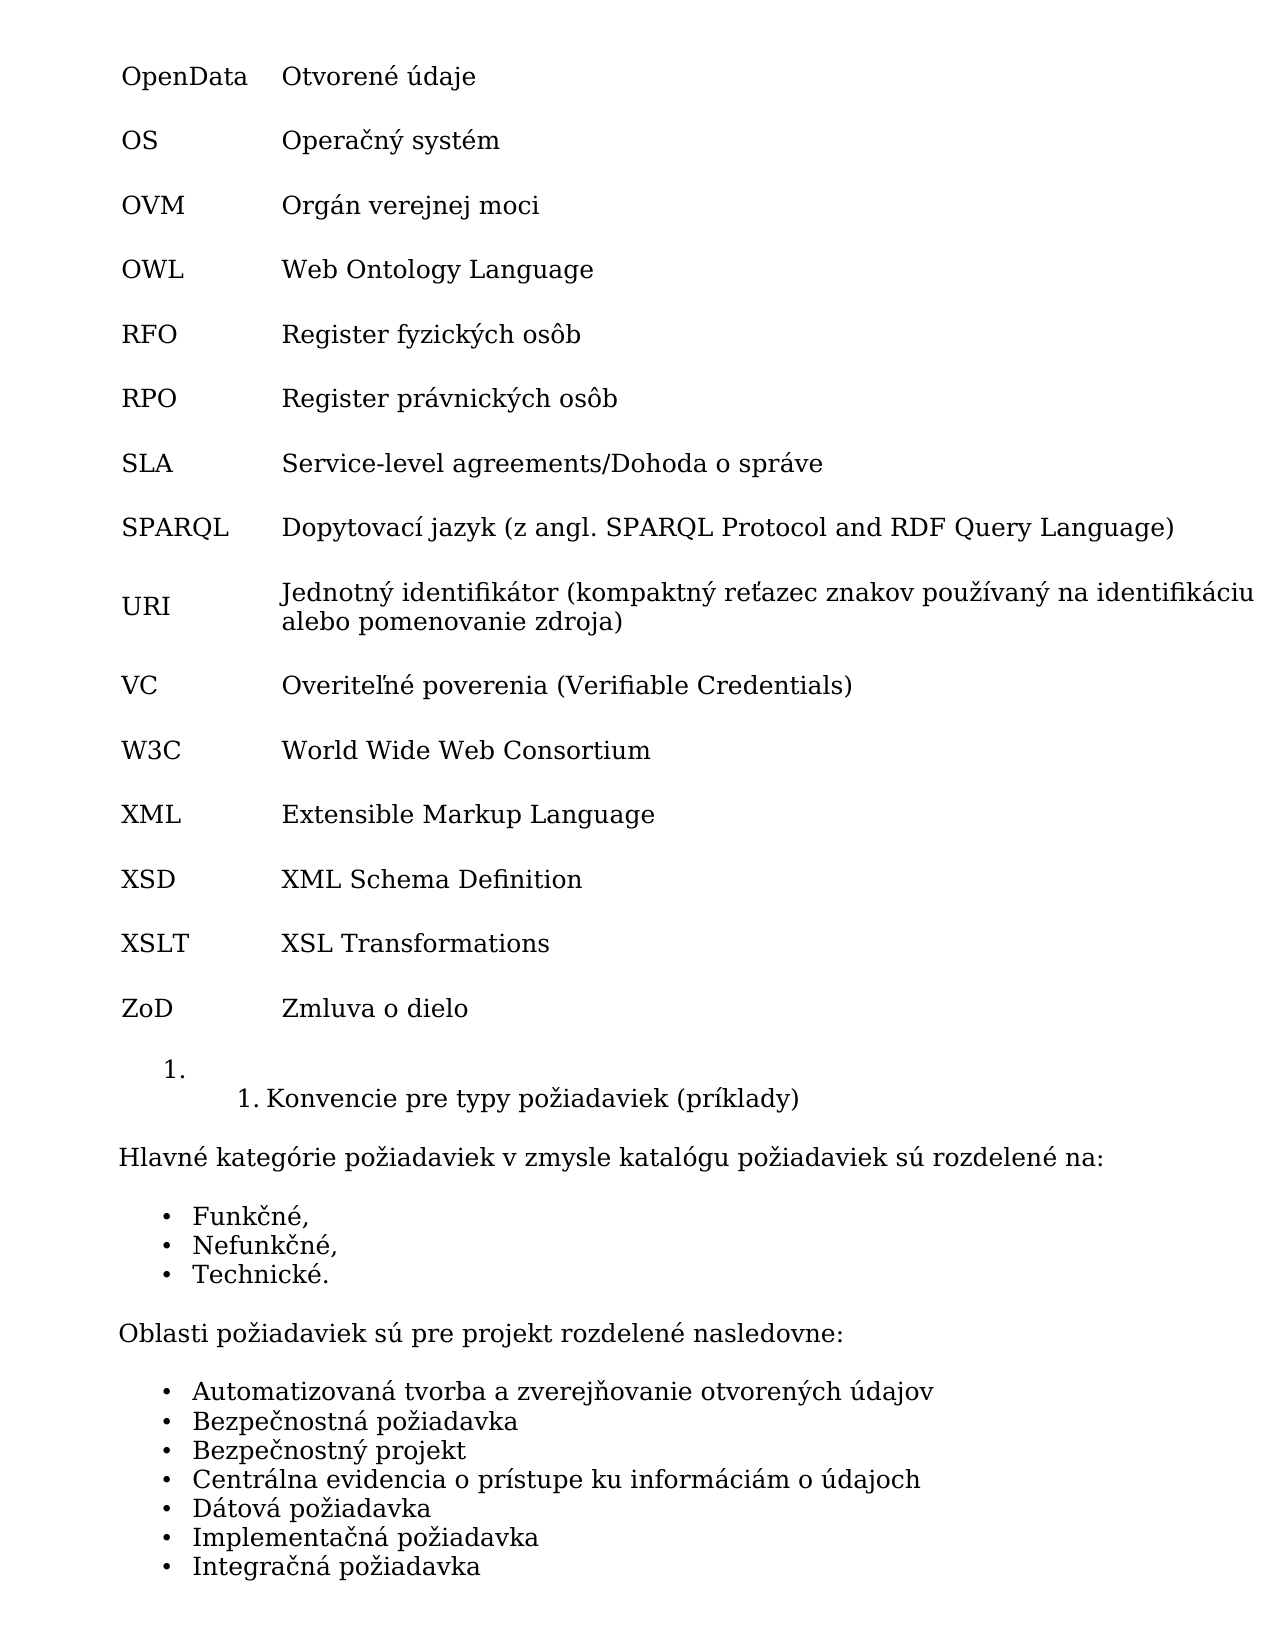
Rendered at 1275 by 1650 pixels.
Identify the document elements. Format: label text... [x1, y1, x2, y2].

table_cell World Wide Web Consortium [279, 733, 1275, 797]
table_cell XML Schema Definition [279, 862, 1275, 926]
table_cell VC [118, 669, 278, 733]
table_cell Web Ontology Language [279, 253, 1275, 317]
table_cell RFO [118, 317, 278, 381]
list Automatizovaná tvorba a zverejňovanie otvorených údajov [162, 1377, 1216, 1407]
list Funkčné, [162, 1202, 1216, 1231]
table_cell URI [118, 575, 278, 668]
table_cell Otvorené údaje [279, 59, 1275, 123]
list Dátová požiadavka [162, 1494, 1216, 1523]
table_cell XSD [118, 862, 278, 926]
list Nefunkčné, [162, 1231, 1216, 1260]
table_cell XSLT [118, 926, 278, 991]
table_cell OpenData [118, 59, 278, 123]
table_cell XSL Transformations [279, 926, 1275, 991]
list Bezpečnostný projekt [162, 1436, 1216, 1465]
table_cell OVM [118, 188, 278, 252]
table_cell Extensible Markup Language [279, 798, 1275, 862]
table_cell Overiteľné poverenia (Verifiable Credentials) [279, 669, 1275, 733]
table_cell OWL [118, 253, 278, 317]
table_cell SLA [118, 446, 278, 510]
text Hlavné kategórie požiadaviek v zmysle katalógu požiadaviek sú rozdelené na: [118, 1143, 1216, 1172]
list Integračná požiadavka [162, 1552, 1216, 1582]
table_cell Service-level agreements/Dohoda o správe [279, 446, 1275, 510]
list Implementačná požiadavka [162, 1523, 1216, 1552]
list Konvencie pre typy požiadaviek (príklady) [236, 1084, 1216, 1114]
table_cell RPO [118, 381, 278, 446]
table_cell XML [118, 798, 278, 862]
table_cell Register právnických osôb [279, 381, 1275, 446]
table_cell SPARQL [118, 510, 278, 575]
list Bezpečnostná požiadavka [162, 1407, 1216, 1436]
list Technické. [162, 1260, 1216, 1289]
text Oblasti požiadaviek sú pre projekt rozdelené nasledovne: [118, 1319, 1216, 1348]
table_cell Dopytovací jazyk (z angl. SPARQL Protocol and RDF Query Language) [279, 510, 1275, 575]
table_cell OS [118, 124, 278, 188]
table_cell Orgán verejnej moci [279, 188, 1275, 252]
table_cell W3C [118, 733, 278, 797]
list Centrálna evidencia o prístupe ku informáciám o údajoch [162, 1465, 1216, 1494]
table_cell Register fyzických osôb [279, 317, 1275, 381]
table_cell Jednotný identifikátor (kompaktný reťazec znakov používaný na identifikáciu alebo pomenovanie zdroja) [279, 575, 1275, 668]
table_cell Zmluva o dielo [279, 991, 1275, 1055]
table_cell Operačný systém [279, 124, 1275, 188]
table_cell ZoD [118, 991, 278, 1055]
